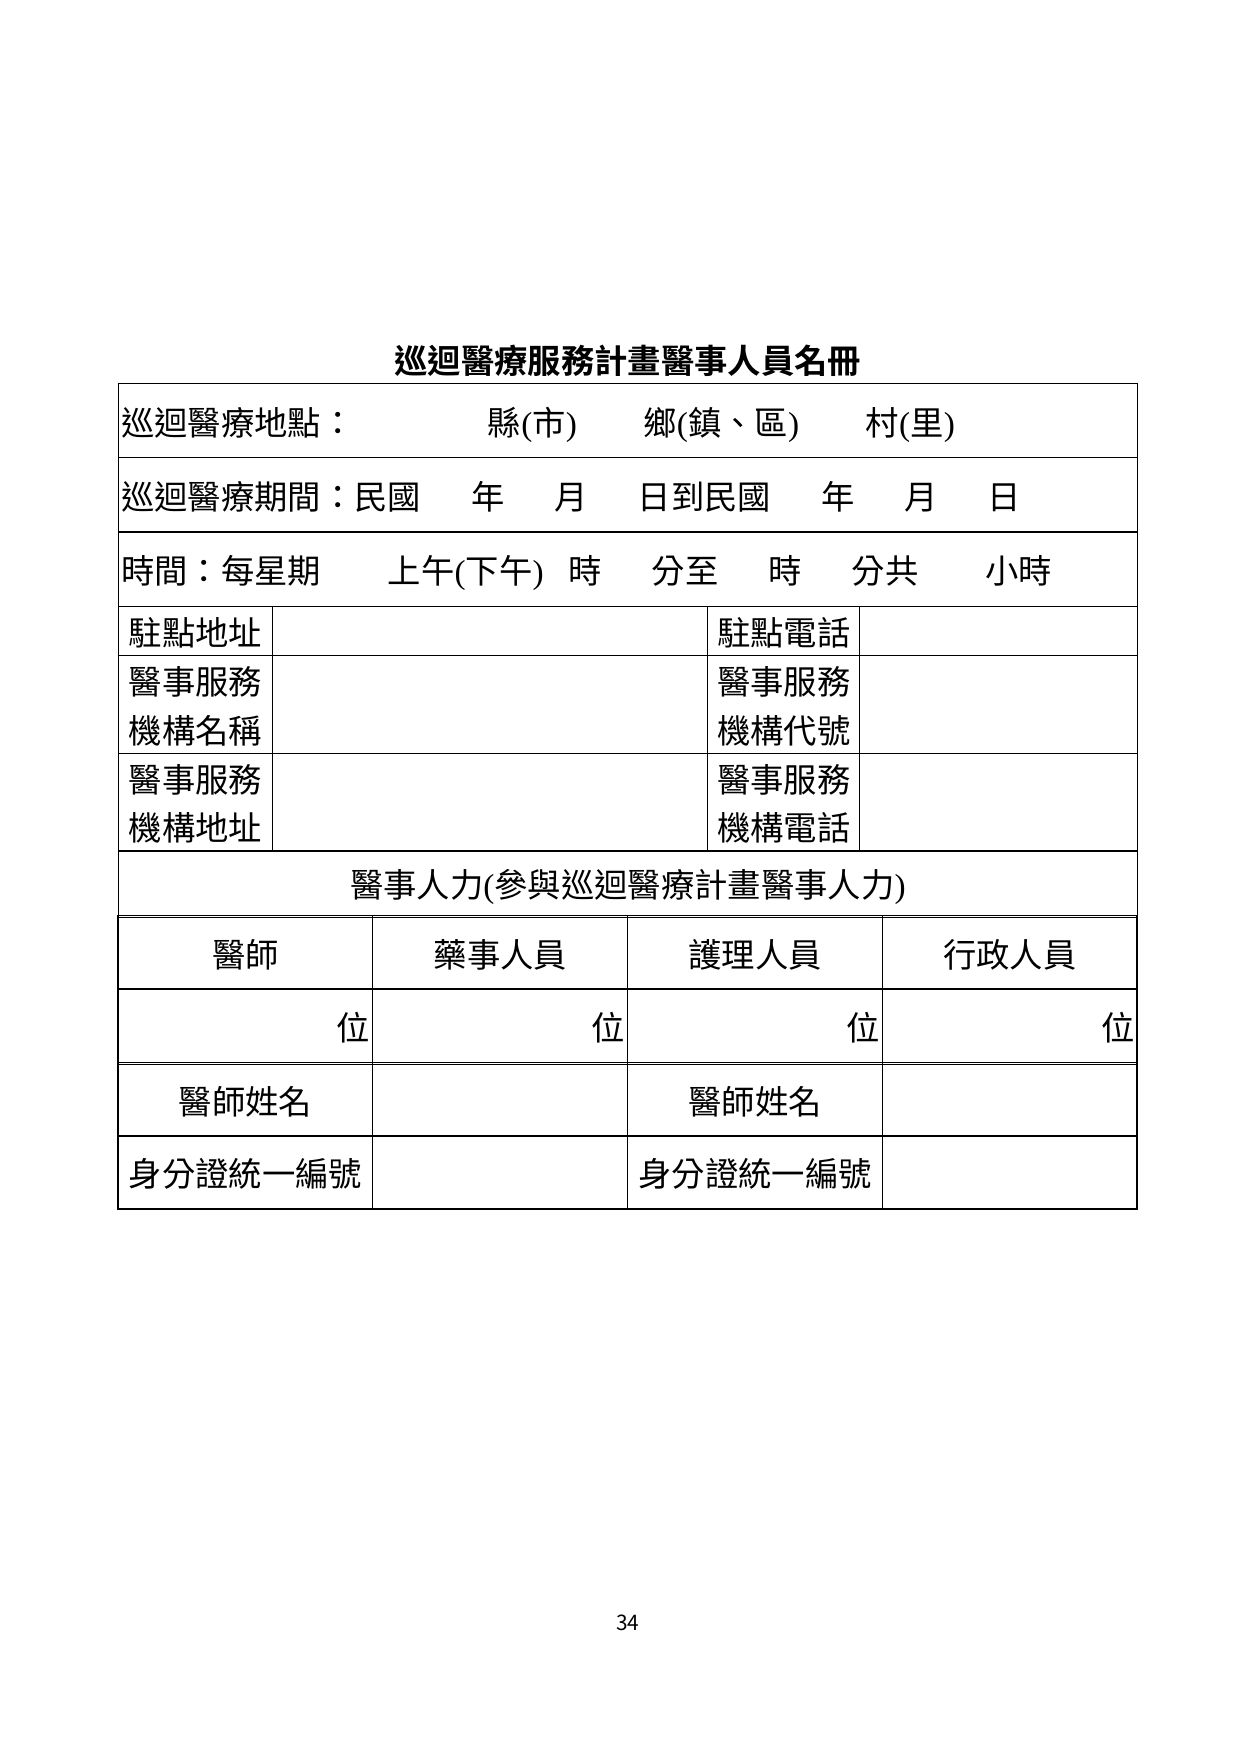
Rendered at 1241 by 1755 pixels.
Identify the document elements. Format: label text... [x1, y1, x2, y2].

table_cell [273, 607, 707, 655]
table_cell 醫事服務機構電話 [708, 754, 859, 850]
table_cell 醫事服務機構代號 [708, 656, 859, 753]
table_cell 位 [373, 990, 627, 1062]
table_cell 醫師姓名 [628, 1065, 882, 1135]
table_cell 時間：每星期 上午(下午) 時 分至 時 分共 小時 [119, 533, 1137, 606]
text 巡迴醫療服務計畫醫事人員名冊 [118, 334, 1137, 383]
table_cell [860, 607, 1137, 655]
table_cell 巡迴醫療期間：民國 年 月 日到民國 年 月 日 [119, 458, 1137, 531]
table_cell 位 [628, 990, 882, 1062]
table_cell 位 [119, 990, 372, 1062]
table_cell 醫師 [119, 918, 372, 988]
table_cell 身分證統一編號 [119, 1137, 372, 1208]
table_cell [883, 1137, 1136, 1208]
table_cell 醫事服務機構地址 [119, 754, 272, 850]
table_cell [373, 1065, 627, 1135]
table_cell 駐點電話 [708, 607, 859, 655]
table_cell 護理人員 [628, 918, 882, 988]
table_cell 醫師姓名 [119, 1065, 372, 1135]
table_cell 醫事服務機構名稱 [119, 656, 272, 753]
table_cell 藥事人員 [373, 918, 627, 988]
table_cell 醫事人力(參與巡迴醫療計畫醫事人力) [119, 852, 1137, 915]
table_cell [860, 754, 1137, 850]
table_cell [883, 1065, 1136, 1135]
table_cell [273, 754, 707, 850]
table_header 巡迴醫療地點： 縣(市) 鄉(鎮、區) 村(里) [119, 384, 1137, 457]
table_cell 身分證統一編號 [628, 1137, 882, 1208]
table_cell [373, 1137, 627, 1208]
table_cell [860, 656, 1137, 753]
table_cell 位 [883, 990, 1136, 1062]
table_cell 行政人員 [883, 918, 1136, 988]
table_cell 駐點地址 [119, 607, 272, 655]
table_cell [273, 656, 707, 753]
